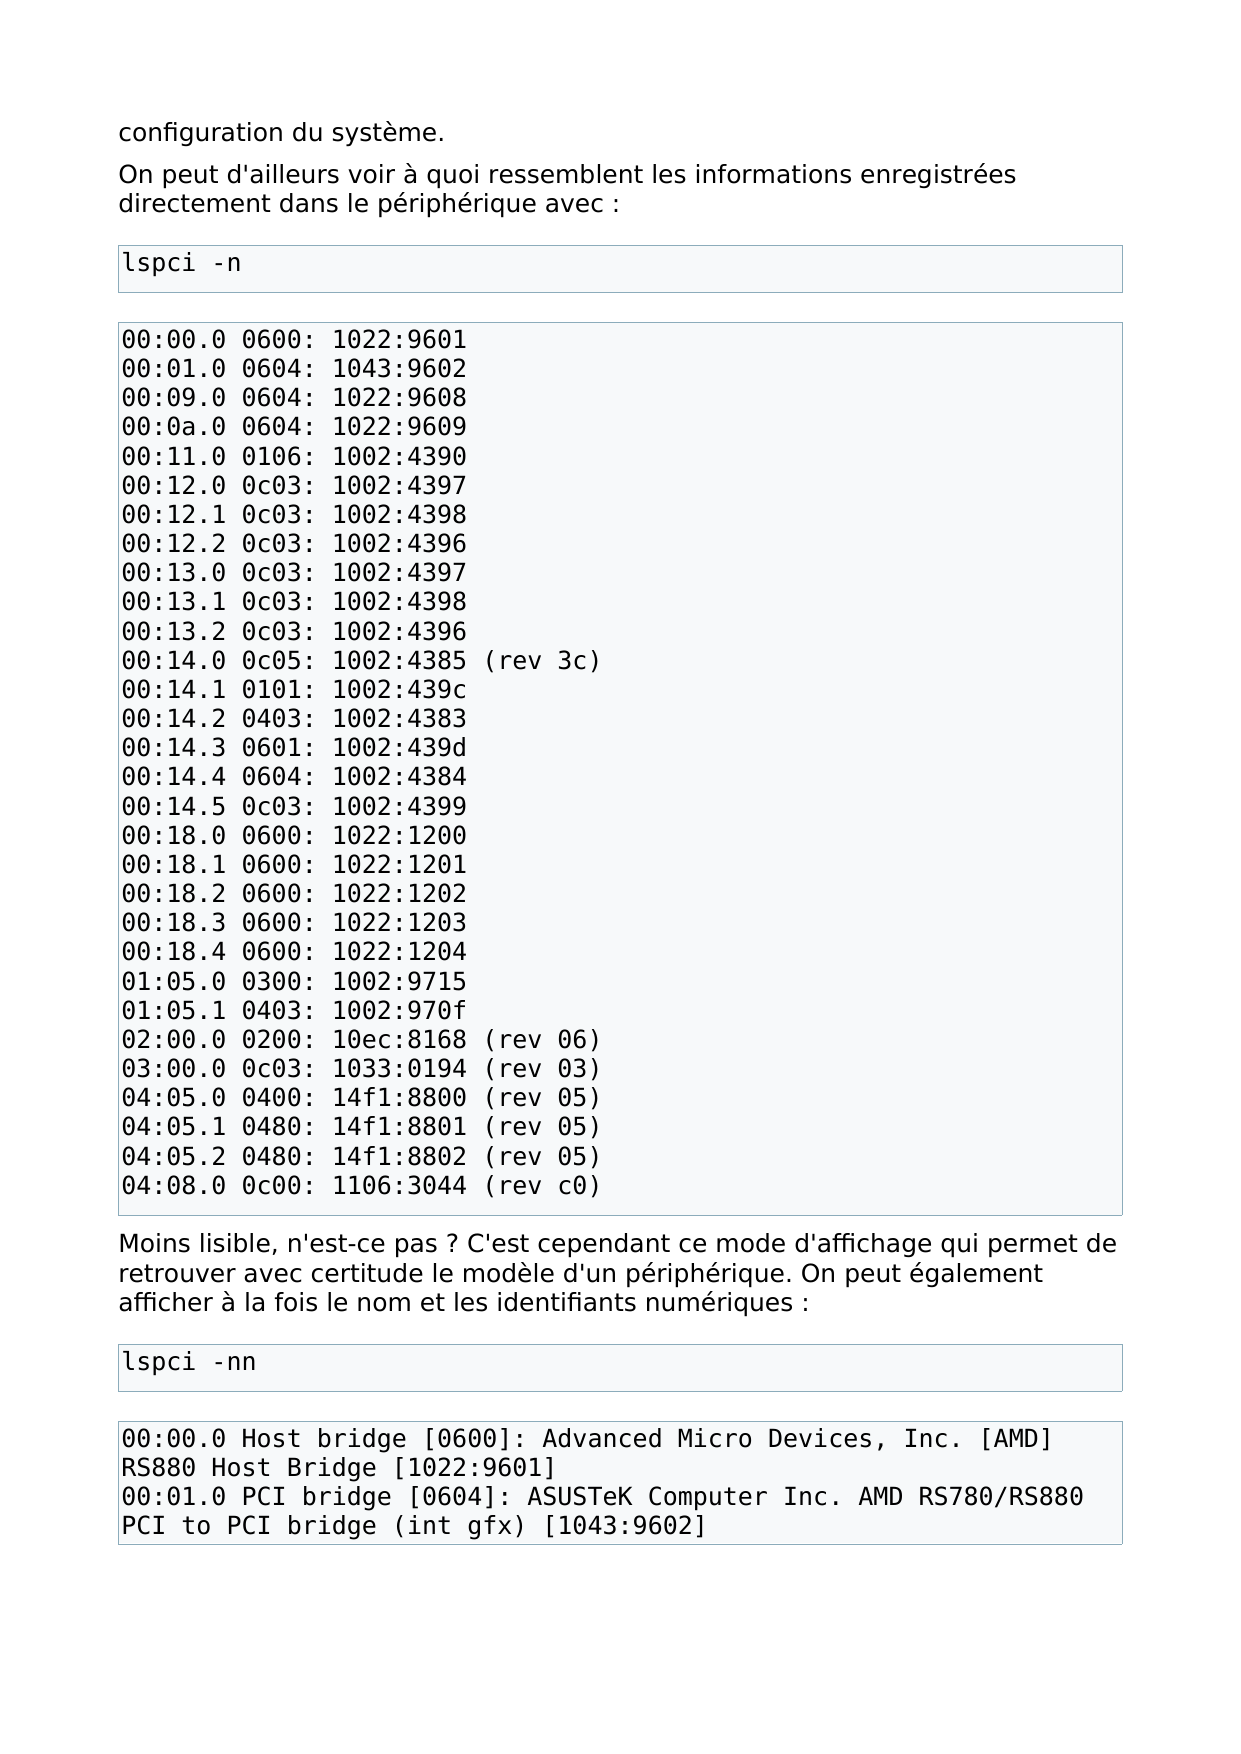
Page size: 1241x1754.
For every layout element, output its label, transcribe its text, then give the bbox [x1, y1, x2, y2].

table_header lspci -n [119, 246, 1122, 292]
text On peut d'ailleurs voir à quoi ressemblent les informations enregistrées directement dans le périphérique avec : [118, 160, 1122, 218]
text Moins lisible, n'est-ce pas ? C'est cependant ce mode d'affichage qui permet de retrouver avec certitude le modèle d'un périphérique. On peut également afficher à la fois le nom et les identifiants numériques : [118, 1229, 1122, 1317]
table_header 00:00.0 0600: 1022:9601 00:01.0 0604: 1043:9602 00:09.0 0604: 1022:9608 00:0a.0 0604: 1022:9609 00:11.0 0106: 1002:4390 00:12.0 0c03: 1002:4397 00:12.1 0c03: 1002:4398 00:12.2 0c03: 1002:4396 00:13.0 0c03: 1002:4397 00:13.1 0c03: 1002:4398 00:13.2 0c03: 1002:4396 00:14.0 0c05: 1002:4385 (rev 3c) 00:14.1 0101: 1002:439c 00:14.2 0403: 1002:4383 00:14.3 0601: 1002:439d 00:14.4 0604: 1002:4384 00:14.5 0c03: 1002:4399 00:18.0 0600: 1022:1200 00:18.1 0600: 1022:1201 00:18.2 0600: 1022:1202 00:18.3 0600: 1022:1203 00:18.4 0600: 1022:1204 01:05.0 0300: 1002:9715 01:05.1 0403: 1002:970f 02:00.0 0200: 10ec:8168 (rev 06) 03:00.0 0c03: 1033:0194 (rev 03) 04:05.0 0400: 14f1:8800 (rev 05) 04:05.1 0480: 14f1:8801 (rev 05) 04:05.2 0480: 14f1:8802 (rev 05) 04:08.0 0c00: 1106:3044 (rev c0) [119, 323, 1122, 1215]
text configuration du système. [118, 118, 1122, 147]
table_header lspci -nn [119, 1345, 1122, 1391]
table_header 00:00.0 Host bridge [0600]: Advanced Micro Devices, Inc. [AMD] RS880 Host Bridge [1022:9601] 00:01.0 PCI bridge [0604]: ASUSTeK Computer Inc. AMD RS780/RS880 PCI to PCI bridge (int gfx) [1043:9602] [119, 1422, 1122, 1543]
